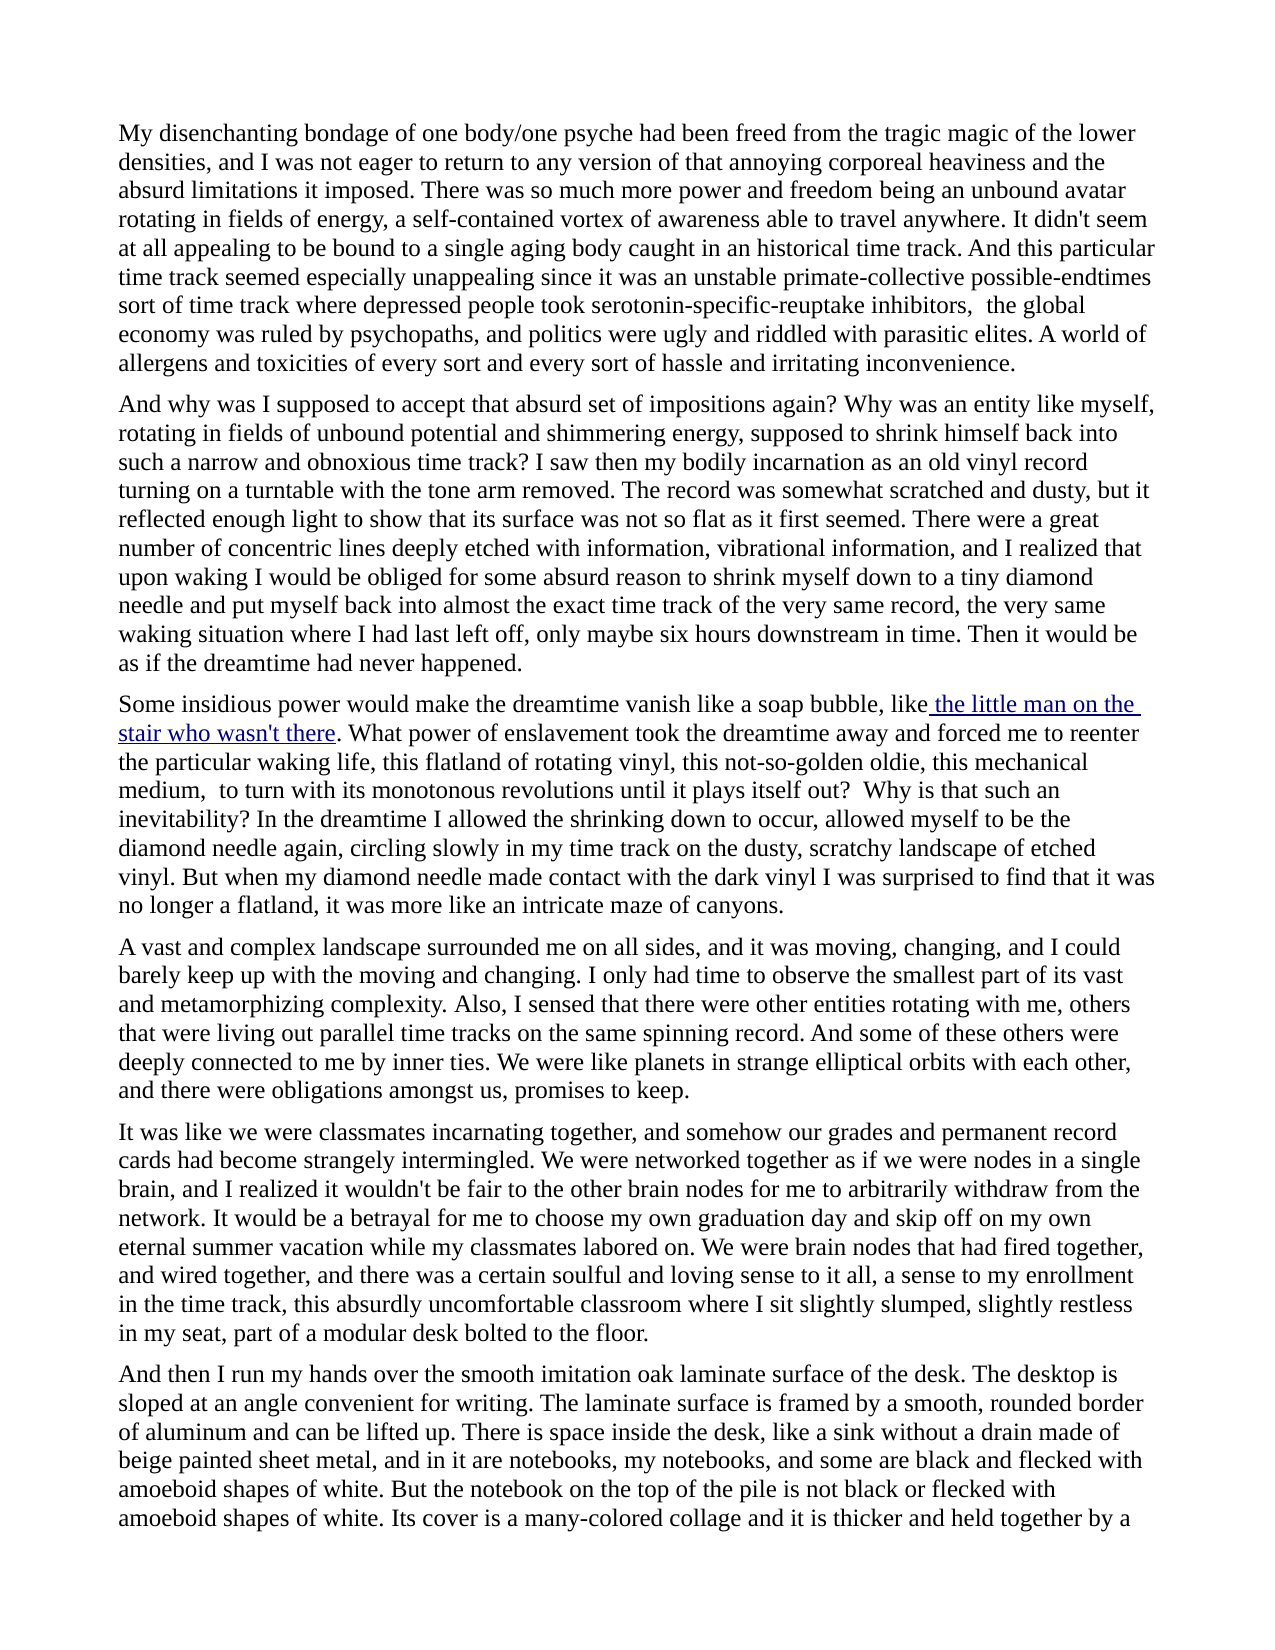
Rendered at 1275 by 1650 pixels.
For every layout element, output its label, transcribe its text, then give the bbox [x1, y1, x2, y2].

text It was like we were classmates incarnating together, and somehow our grades and permanent record cards had become strangely intermingled. We were networked together as if we were nodes in a single brain, and I realized it wouldn't be fair to the other brain nodes for me to arbitrarily withdraw from the network. It would be a betrayal for me to choose my own graduation day and skip off on my own eternal summer vacation while my classmates labored on. We were brain nodes that had fired together, and wired together, and there was a certain soulful and loving sense to it all, a sense to my enrollment in the time track, this absurdly uncomfortable classroom where I sit slightly slumped, slightly restless in my seat, part of a modular desk bolted to the floor. [118, 1117, 1157, 1347]
text And why was I supposed to accept that absurd set of impositions again? Why was an entity like myself, rotating in fields of unbound potential and shimmering energy, supposed to shrink himself back into such a narrow and obnoxious time track? I saw then my bodily incarnation as an old vinyl record turning on a turntable with the tone arm removed. The record was somewhat scratched and dusty, but it reflected enough light to show that its surface was not so flat as it first seemed. There were a great number of concentric lines deeply etched with information, vibrational information, and I realized that upon waking I would be obliged for some absurd reason to shrink myself down to a tiny diamond needle and put myself back into almost the exact time track of the very same record, the very same waking situation where I had last left off, only maybe six hours downstream in time. Then it would be as if the dreamtime had never happened. [118, 389, 1157, 677]
text A vast and complex landscape surrounded me on all sides, and it was moving, changing, and I could barely keep up with the moving and changing. I only had time to observe the smallest part of its vast and metamorphizing complexity. Also, I sensed that there were other entities rotating with me, others that were living out parallel time tracks on the same spinning record. And some of these others were deeply connected to me by inner ties. We were like planets in strange elliptical orbits with each other, and there were obligations amongst us, promises to keep. [118, 932, 1157, 1104]
text My disenchanting bondage of one body/one psyche had been freed from the tragic magic of the lower densities, and I was not eager to return to any version of that annoying corporeal heaviness and the absurd limitations it imposed. There was so much more power and freedom being an unbound avatar rotating in fields of energy, a self-contained vortex of awareness able to travel anywhere. It didn't seem at all appealing to be bound to a single aging body caught in an historical time track. And this particular time track seemed especially unappealing since it was an unstable primate-collective possible-endtimes sort of time track where depressed people took serotonin-specific-reuptake inhibitors, the global economy was ruled by psychopaths, and politics were ugly and riddled with parasitic elites. A world of allergens and toxicities of every sort and every sort of hassle and irritating inconvenience. [118, 118, 1157, 377]
text Some insidious power would make the dreamtime vanish like a soap bubble, like the little man on the stair who wasn't there. What power of enslavement took the dreamtime away and forced me to reenter the particular waking life, this flatland of rotating vinyl, this not-so-golden oldie, this mechanical medium, to turn with its monotonous revolutions until it plays itself out? Why is that such an inevitability? In the dreamtime I allowed the shrinking down to occur, allowed myself to be the diamond needle again, circling slowly in my time track on the dusty, scratchy landscape of etched vinyl. But when my diamond needle made contact with the dark vinyl I was surprised to find that it was no longer a flatland, it was more like an intricate maze of canyons. [118, 689, 1157, 919]
text And then I run my hands over the smooth imitation oak laminate surface of the desk. The desktop is sloped at an angle convenient for writing. The laminate surface is framed by a smooth, rounded border of aluminum and can be lifted up. There is space inside the desk, like a sink without a drain made of beige painted sheet metal, and in it are notebooks, my notebooks, and some are black and flecked with amoeboid shapes of white. But the notebook on the top of the pile is not black or flecked with amoeboid shapes of white. Its cover is a many-colored collage and it is thicker and held together by a [118, 1359, 1157, 1532]
